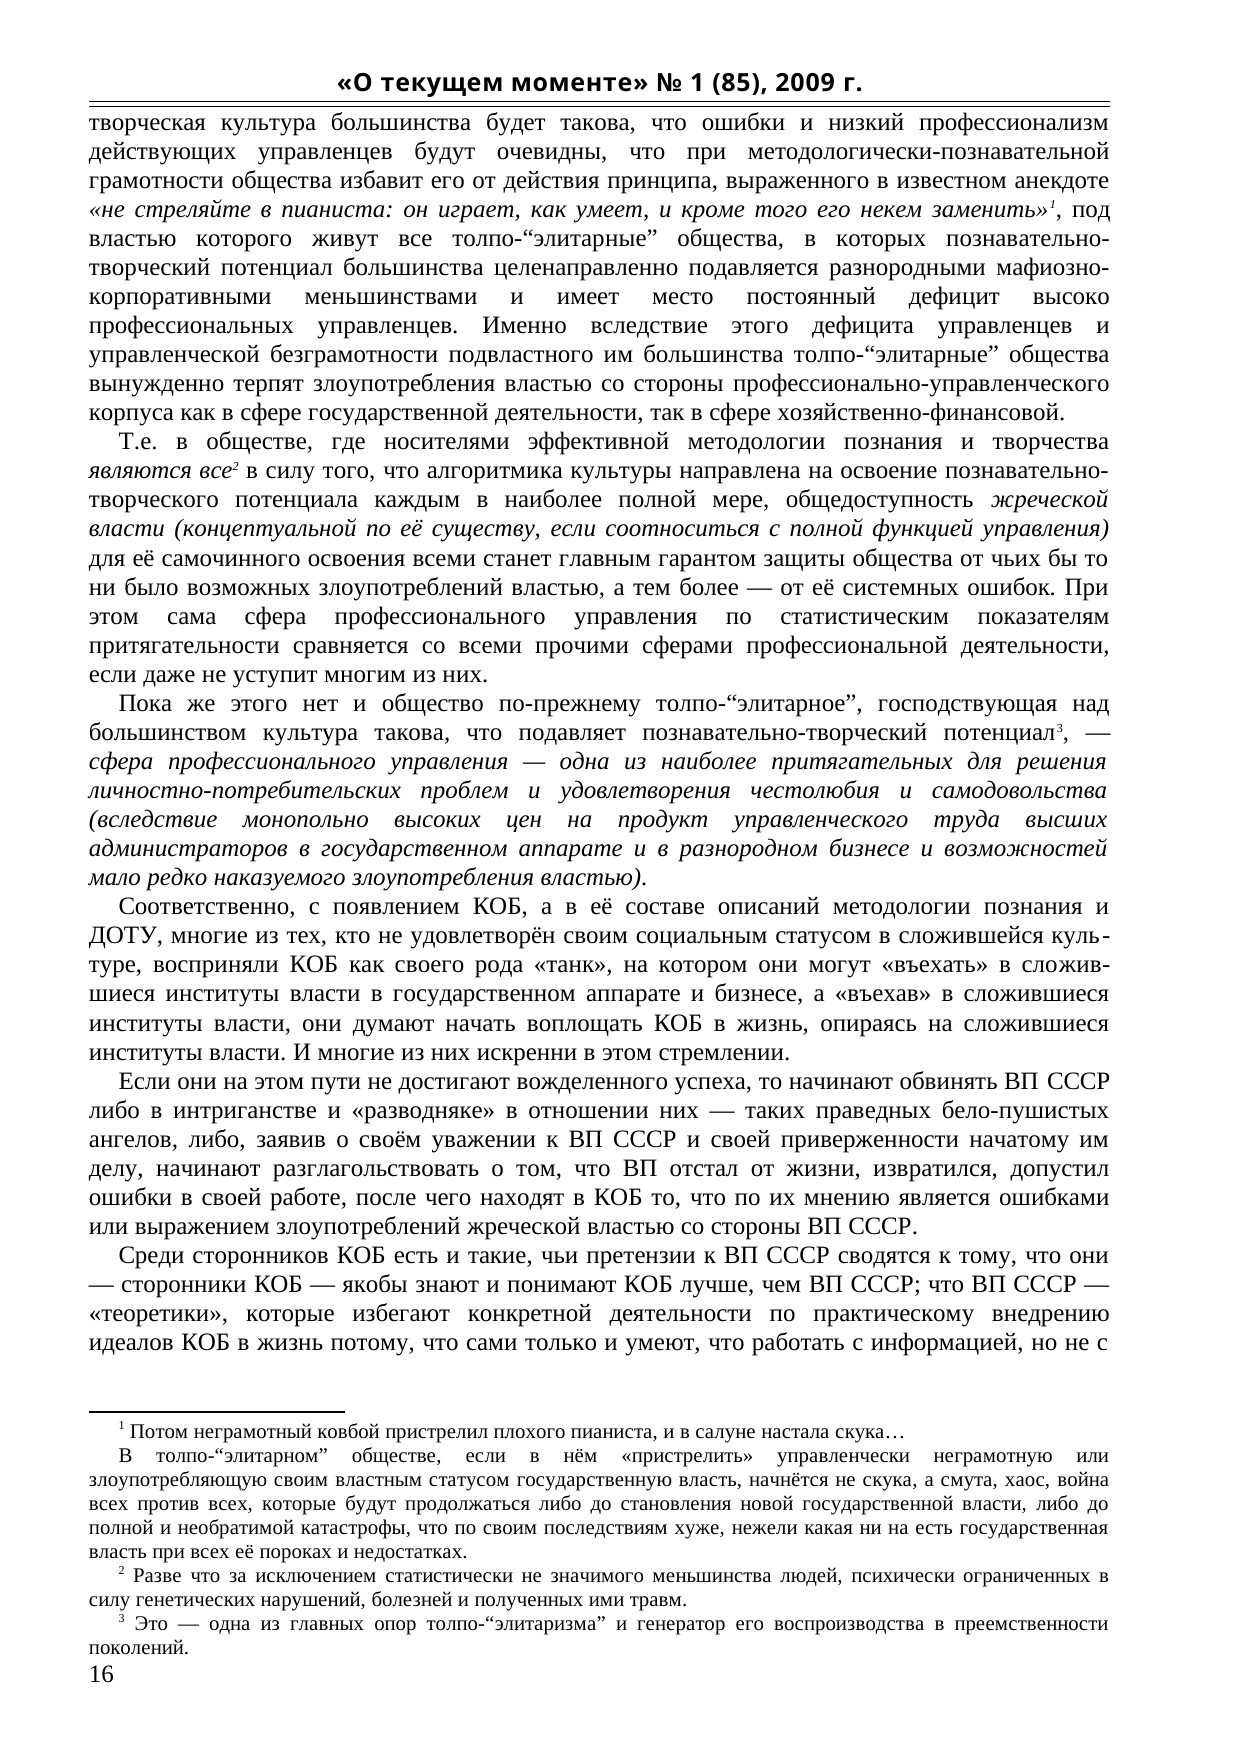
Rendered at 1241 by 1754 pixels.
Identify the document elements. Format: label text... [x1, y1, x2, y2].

text Пока же этого нет и общество по-прежнему толпо-“элитарное”, господствующая над большинством культура такова, что подавляет познавательно-творческий потенциал, — сфера профессионального управления — одна из наиболее притягательных для решения личностно-потребительских проблем и удовлетворения честолюбия и самодовольства (вследствие монопольно высоких цен на продукт управленческого труда высших администраторов в государственном аппарате и в разнородном бизнесе и возможностей мало редко наказуемого злоупотребления властью). [89, 688, 1110, 891]
text Среди сторонников КОБ есть и такие, чьи претензии к ВП СССР сводятся к тому, что они ― сторонники КОБ ― якобы знают и понимают КОБ лучше, чем ВП СССР; что ВП СССР ― «теоретики», которые избегают конкретной деятельности по практическому внедрению идеалов КОБ в жизнь потому, что сами только и умеют, что работать с информацией, но не с [89, 1240, 1110, 1356]
text Потом неграмотный ковбой пристрелил плохого пианиста, и в салуне настала скука… [89, 1418, 1110, 1442]
text Это — одна из главных опор толпо-“элитаризма” и генератор его воспроизводства в преемственности поколений. [89, 1611, 1110, 1659]
text Разве что за исключением статистически не значимого меньшинства людей, психически ограниченных в силу генетических нарушений, болезней и полученных ими травм. [89, 1563, 1110, 1611]
text творческая культура большинства будет такова, что ошибки и низкий профессионализм действующих управленцев будут очевидны, что при методологически-познавательной грамотности общества избавит его от действия принципа, выраженного в известном анекдоте «не стреляйте в пианиста: он играет, как умеет, и кроме того его некем заменить», под властью которого живут все толпо-“элитар­ные” общества, в которых познавательно-творческий потенциал большинства целенаправленно подавляется разнородными мафиозно-корпоративными меньшинствами и имеет место постоянный дефицит высоко профессиональных управленцев. Именно вследствие этого дефицита управленцев и управленческой безграмотности подвластного им большинства толпо-“элитарные” общества вынужденно терпят злоупотребления властью со стороны профессионально-управленческого корпуса как в сфере государственной деятельности, так в сфере хозяйственно-финансовой. [89, 107, 1110, 426]
text Т.е. в обществе, где носителями эффективной методологии познания и творчества являются все в силу того, что алгоритмика культуры направлена на освоение познавательно-творчес­кого потенциала каждым в наиболее полной мере, общедоступность жреческой власти (концептуальной по её существу, если соотноситься с полной функцией управления) для её самочинного освоения всеми станет главным гарантом защиты общества от чьих бы то ни было возможных злоупотреблений властью, а тем более — от её системных ошибок. При этом сама сфера профессионального управления по статистическим показателям притягательности сравняется со всеми прочими сферами профессиональной деятельности, если даже не уступит многим из них. [89, 426, 1110, 688]
text Соответственно, с появлением КОБ, а в её составе описаний методологии познания и ДОТУ, многие из тех, кто не удовлетворён своим социальным статусом в сложившейся куль­туре, восприняли КОБ как своего рода «танк», на котором они могут «въехать» в сло­жив­шиеся институты власти в государственном аппарате и бизнесе, а «въехав» в сложившиеся институты власти, они думают начать воплощать КОБ в жизнь, опираясь на сложившиеся институты власти. И многие из них искренни в этом стремлении. [89, 891, 1110, 1066]
text Если они на этом пути не достигают вожделенного успеха, то начинают обвинять ВП СССР либо в интриганстве и «разводняке» в отношении них — таких праведных бело-пушистых ангелов, либо, заявив о своём уважении к ВП СССР и своей приверженности начатому им делу, начинают разглагольствовать о том, что ВП отстал от жизни, извратился, допустил ошибки в своей работе, после чего находят в КОБ то, что по их мнению является ошибками или выражением злоупотреблений жреческой властью со стороны ВП СССР. [89, 1066, 1110, 1240]
text В толпо-“элитарном” обществе, если в нём «пристрелить» управленчески неграмотную или злоупотребляющую своим властным статусом государственную власть, начнётся не скука, а смута, хаос, война всех против всех, которые будут продолжаться либо до становления новой государственной власти, либо до полной и необратимой катастрофы, что по своим последствиям хуже, нежели какая ни на есть государственная власть при всех её пороках и недостатках. [89, 1442, 1110, 1563]
